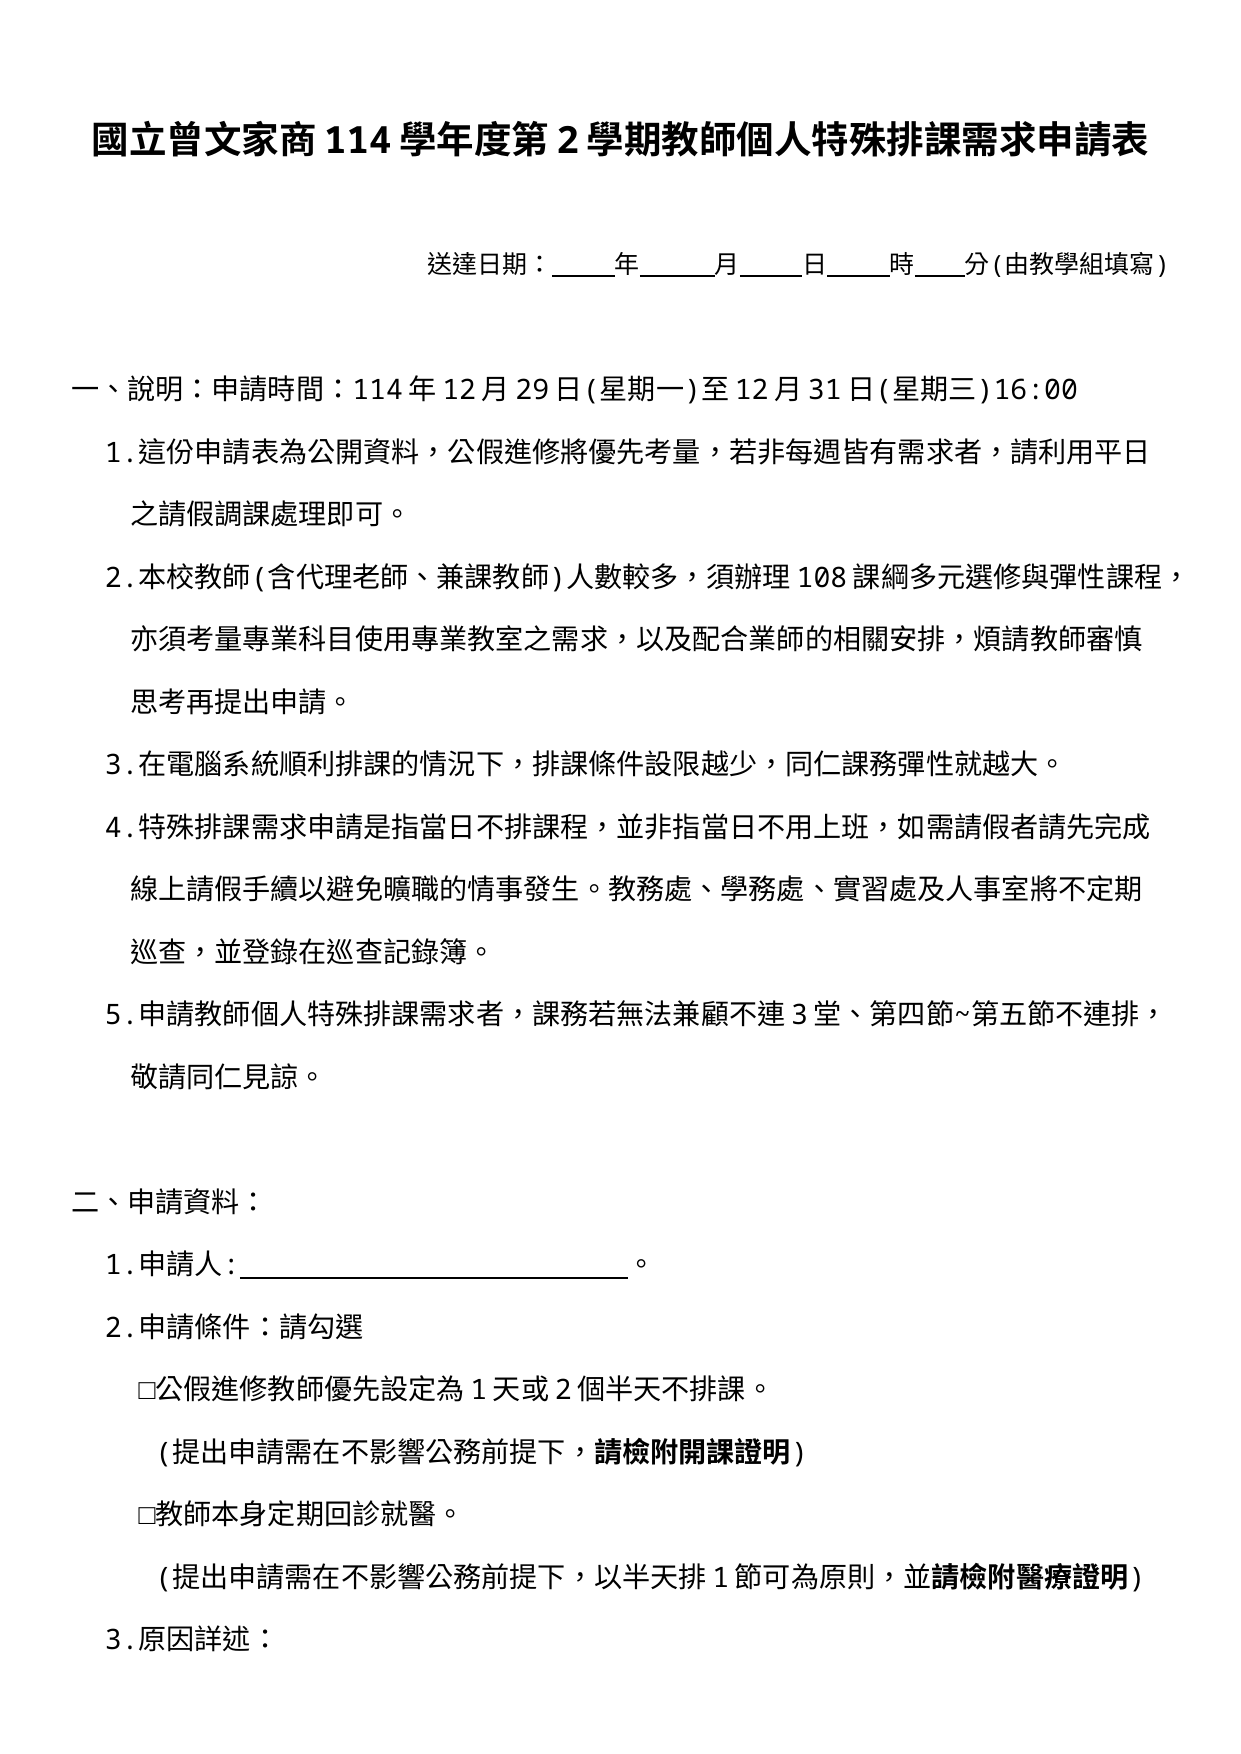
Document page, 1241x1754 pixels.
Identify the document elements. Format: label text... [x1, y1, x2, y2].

text 一、說明：申請時間：114年12月29日(星期一)至12月31日(星期三)16:00 [71, 346, 1169, 408]
text □教師本身定期回診就醫。 [71, 1471, 1169, 1533]
text (提出申請需在不影響公務前提下，以半天排1節可為原則，並請檢附醫療證明) [71, 1533, 1169, 1596]
text 1.申請人: 。 [71, 1221, 1169, 1283]
text 4.特殊排課需求申請是指當日不排課程，並非指當日不用上班，如需請假者請先完成線上請假手續以避免曠職的情事發生。教務處、學務處、實習處及人事室將不定期巡查，並登錄在巡查記錄簿。 [71, 783, 1169, 971]
text 二、申請資料： [71, 1158, 1169, 1221]
text 2.申請條件：請勾選 [71, 1283, 1169, 1346]
text □公假進修教師優先設定為1天或2個半天不排課。 [71, 1346, 1169, 1408]
text 3.原因詳述： [71, 1596, 1169, 1658]
text 送達日期： 年 月 日 時 分(由教學組填寫) [71, 221, 1169, 283]
text 5.申請教師個人特殊排課需求者，課務若無法兼顧不連3堂、第四節~第五節不連排，敬請同仁見諒。 [71, 971, 1169, 1096]
text (提出申請需在不影響公務前提下，請檢附開課證明) [71, 1408, 1169, 1471]
text 2.本校教師(含代理老師、兼課教師)人數較多，須辦理108課綱多元選修與彈性課程，亦須考量專業科目使用專業教室之需求，以及配合業師的相關安排，煩請教師審慎思考再提出申請。 [71, 533, 1169, 721]
text 國立曾文家商114學年度第2學期教師個人特殊排課需求申請表 [71, 96, 1169, 158]
text 3.在電腦系統順利排課的情況下，排課條件設限越少，同仁課務彈性就越大。 [71, 721, 1169, 783]
text 1.這份申請表為公開資料，公假進修將優先考量，若非每週皆有需求者，請利用平日之請假調課處理即可。 [71, 408, 1169, 533]
